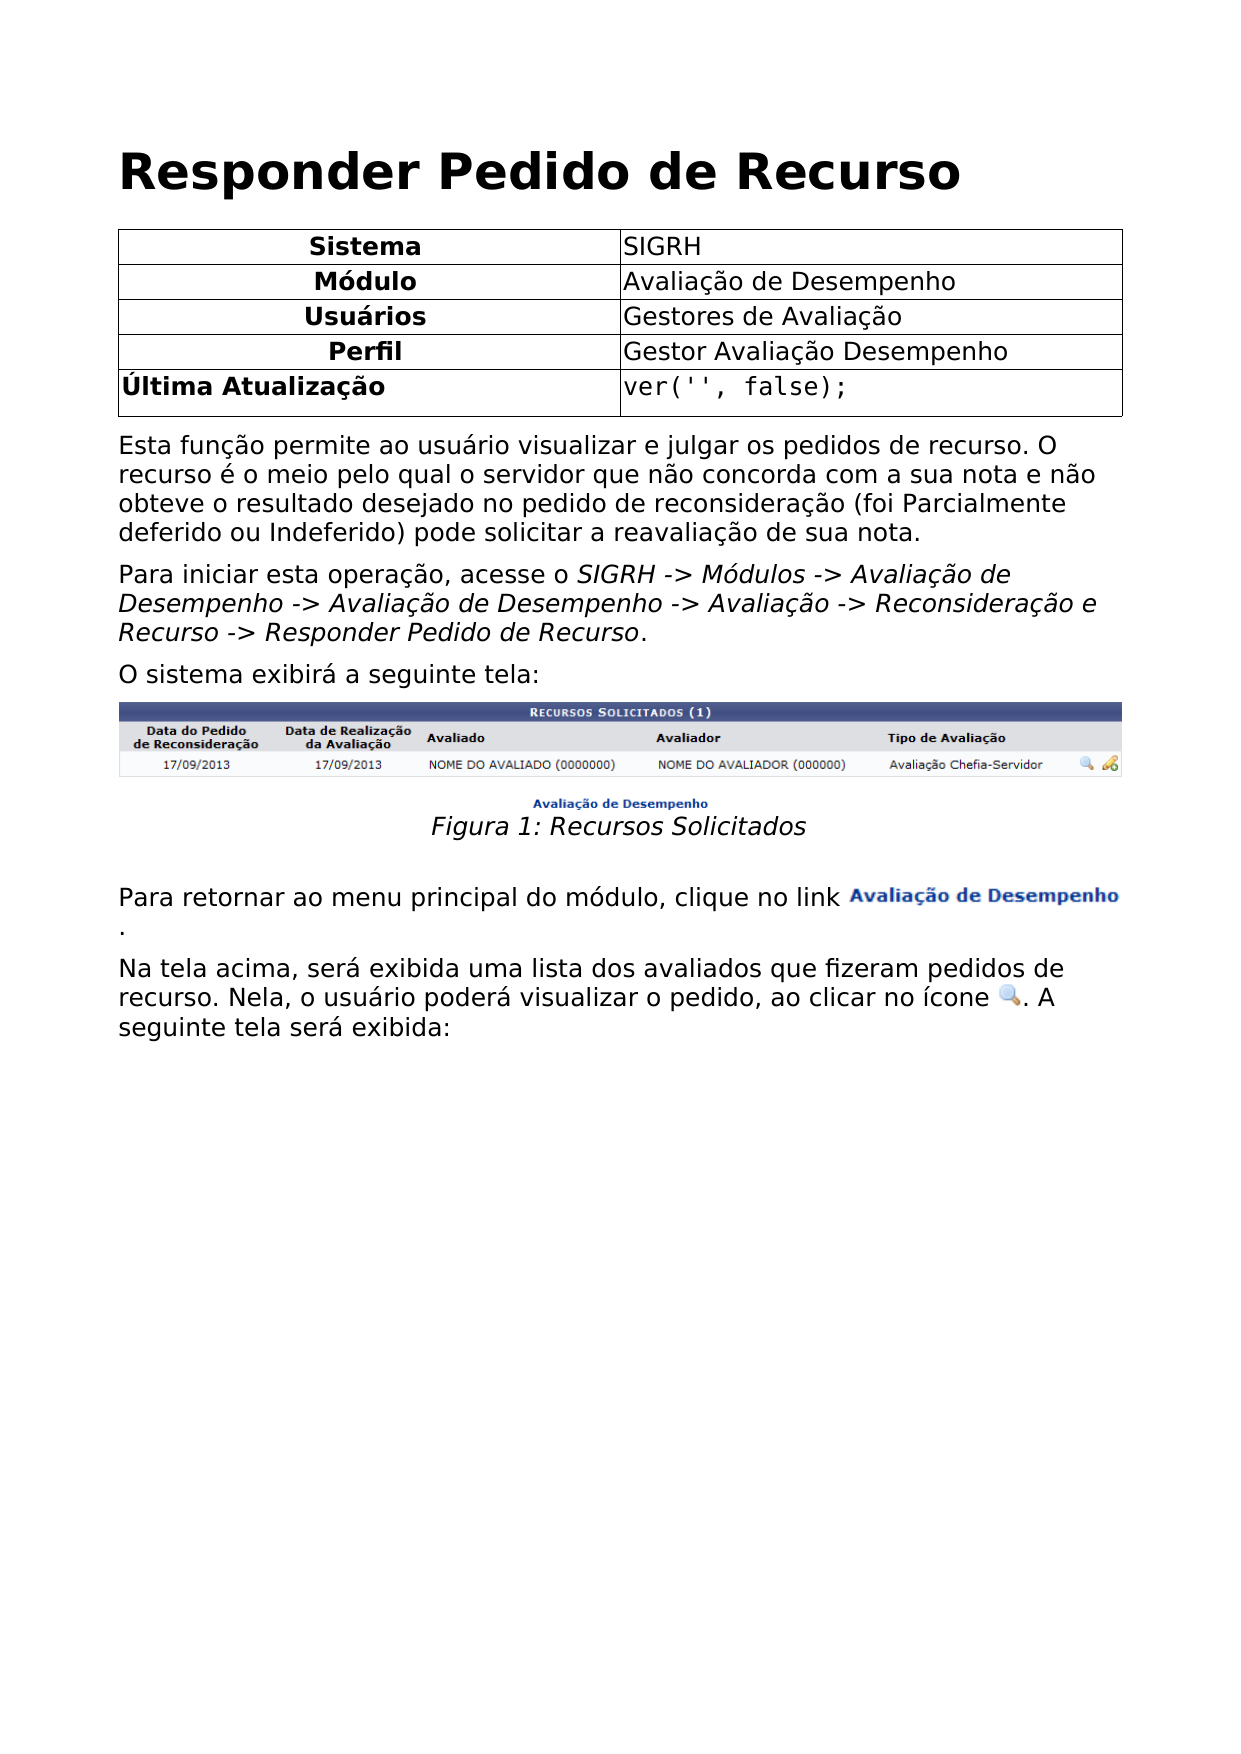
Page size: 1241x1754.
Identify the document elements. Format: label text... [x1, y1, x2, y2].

table_header Sistema [119, 230, 620, 264]
table_cell Gestor Avaliação Desempenho [621, 335, 1122, 369]
picture [998, 983, 1022, 1007]
picture [118, 701, 1123, 813]
table_cell ver('', false); [621, 370, 1122, 416]
text Para retornar ao menu principal do módulo, clique no link . [118, 883, 1122, 942]
table_cell Módulo [119, 265, 620, 299]
picture [848, 886, 1121, 907]
text Na tela acima, será exibida uma lista dos avaliados que fizeram pedidos de recurso. Nela, o usuário poderá visualizar o pedido, ao clicar no ícone . A seguinte tela será exibida: [118, 954, 1122, 1042]
subtitle Responder Pedido de Recurso [118, 143, 1122, 201]
table_cell Gestores de Avaliação [621, 300, 1122, 334]
text Esta função permite ao usuário visualizar e julgar os pedidos de recurso. O recurso é o meio pelo qual o servidor que não concorda com a sua nota e não obteve o resultado desejado no pedido de reconsideração (foi Parcialmente deferido ou Indeferido) pode solicitar a reavaliação de sua nota. [118, 431, 1122, 547]
text Figura 1: Recursos Solicitados [118, 813, 1122, 842]
table_cell Usuários [119, 300, 620, 334]
table_cell Perfil [119, 335, 620, 369]
text Para iniciar esta operação, acesse o SIGRH -> Módulos -> Avaliação de Desempenho -> Avaliação de Desempenho -> Avaliação -> Reconsideração e Recurso -> Responder Pedido de Recurso. [118, 560, 1122, 647]
table_header SIGRH [621, 230, 1122, 264]
table_cell Avaliação de Desempenho [621, 265, 1122, 299]
text O sistema exibirá a seguinte tela: [118, 660, 1122, 689]
table_cell Última Atualização [119, 370, 620, 416]
